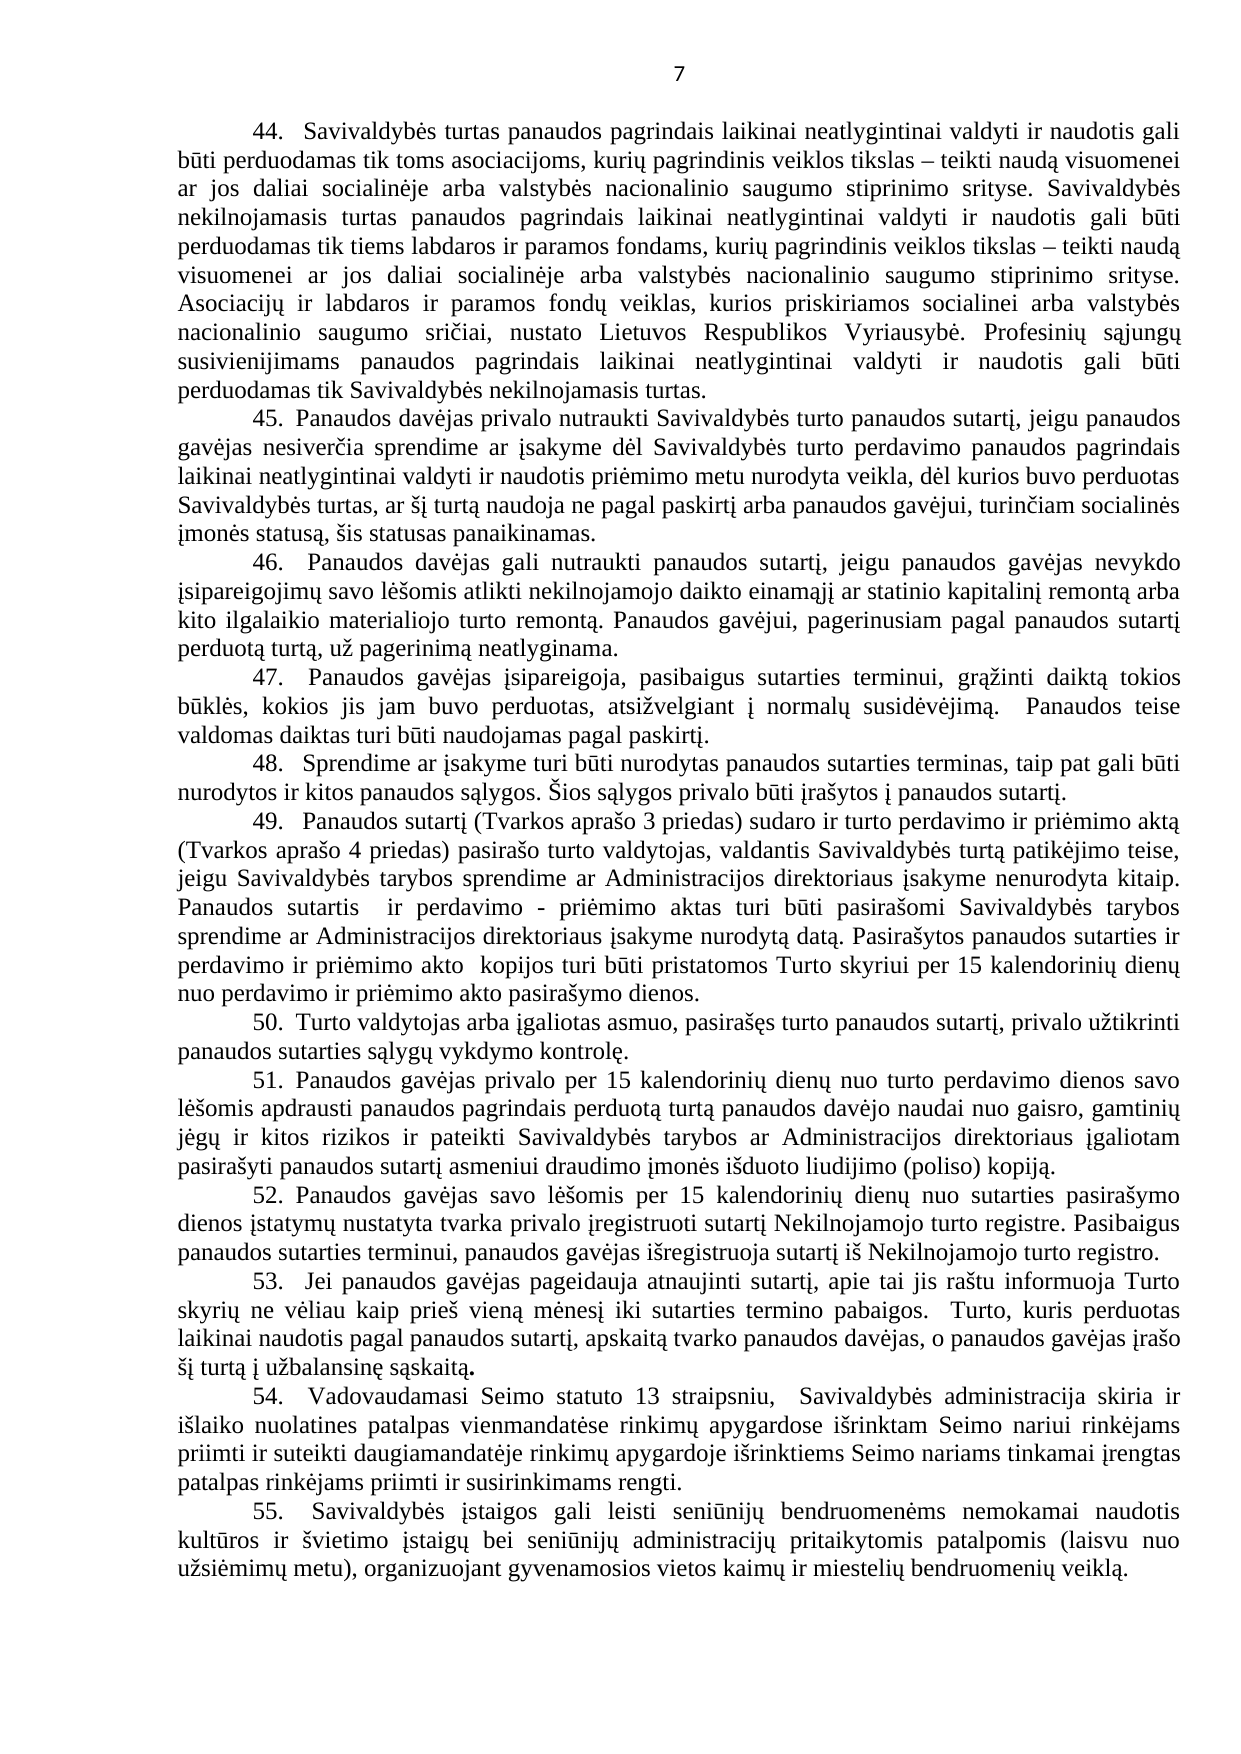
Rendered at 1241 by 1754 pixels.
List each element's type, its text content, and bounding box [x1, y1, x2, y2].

text 46. Panaudos davėjas gali nutraukti panaudos sutartį, jeigu panaudos gavėjas nevykdo įsipareigojimų savo lėšomis atlikti nekilnojamojo daikto einamąjį ar statinio kapitalinį remontą arba kito ilgalaikio materialiojo turto remontą. Panaudos gavėjui, pagerinusiam pagal panaudos sutartį perduotą turtą, už pagerinimą neatlyginama. [177, 547, 1181, 662]
text 47. Panaudos gavėjas įsipareigoja, pasibaigus sutarties terminui, grąžinti daiktą tokios būklės, kokios jis jam buvo perduotas, atsižvelgiant į normalų susidėvėjimą. Panaudos teise valdomas daiktas turi būti naudojamas pagal paskirtį. [177, 662, 1181, 748]
text 50. Turto valdytojas arba įgaliotas asmuo, pasirašęs turto panaudos sutartį, privalo užtikrinti panaudos sutarties sąlygų vykdymo kontrolę. [177, 1007, 1181, 1065]
text 44. Savivaldybės turtas panaudos pagrindais laikinai neatlygintinai valdyti ir naudotis gali būti perduodamas tik toms asociacijoms, kurių pagrindinis veiklos tikslas – teikti naudą visuomenei ar jos daliai socialinėje arba valstybės nacionalinio saugumo stiprinimo srityse. Savivaldybės nekilnojamasis turtas panaudos pagrindais laikinai neatlygintinai valdyti ir naudotis gali būti perduodamas tik tiems labdaros ir paramos fondams, kurių pagrindinis veiklos tikslas – teikti naudą visuomenei ar jos daliai socialinėje arba valstybės nacionalinio saugumo stiprinimo srityse. Asociacijų ir labdaros ir paramos fondų veiklas, kurios priskiriamos socialinei arba valstybės nacionalinio saugumo sričiai, nustato Lietuvos Respublikos Vyriausybė. Profesinių sąjungų susivienijimams panaudos pagrindais laikinai neatlygintinai valdyti ir naudotis gali būti perduodamas tik Savivaldybės nekilnojamasis turtas. [177, 116, 1181, 403]
text 53. Jei panaudos gavėjas pageidauja atnaujinti sutartį, apie tai jis raštu informuoja Turto skyrių ne vėliau kaip prieš vieną mėnesį iki sutarties termino pabaigos. Turto, kuris perduotas laikinai naudotis pagal panaudos sutartį, apskaitą tvarko panaudos davėjas, o panaudos gavėjas įrašo šį turtą į užbalansinę sąskaitą. [177, 1266, 1181, 1381]
text 52. Panaudos gavėjas savo lėšomis per 15 kalendorinių dienų nuo sutarties pasirašymo dienos įstatymų nustatyta tvarka privalo įregistruoti sutartį Nekilnojamojo turto registre. Pasibaigus panaudos sutarties terminui, panaudos gavėjas išregistruoja sutartį iš Nekilnojamojo turto registro. [177, 1180, 1181, 1266]
text 55. Savivaldybės įstaigos gali leisti seniūnijų bendruomenėms nemokamai naudotis kultūros ir švietimo įstaigų bei seniūnijų administracijų pritaikytomis patalpomis (laisvu nuo užsiėmimų metu), organizuojant gyvenamosios vietos kaimų ir miestelių bendruomenių veiklą. [177, 1496, 1181, 1582]
text 49. Panaudos sutartį (Tvarkos aprašo 3 priedas) sudaro ir turto perdavimo ir priėmimo aktą (Tvarkos aprašo 4 priedas) pasirašo turto valdytojas, valdantis Savivaldybės turtą patikėjimo teise, jeigu Savivaldybės tarybos sprendime ar Administracijos direktoriaus įsakyme nenurodyta kitaip. Panaudos sutartis ir perdavimo - priėmimo aktas turi būti pasirašomi Savivaldybės tarybos sprendime ar Administracijos direktoriaus įsakyme nurodytą datą. Pasirašytos panaudos sutarties ir perdavimo ir priėmimo akto kopijos turi būti pristatomos Turto skyriui per 15 kalendorinių dienų nuo perdavimo ir priėmimo akto pasirašymo dienos. [177, 806, 1181, 1007]
text 51. Panaudos gavėjas privalo per 15 kalendorinių dienų nuo turto perdavimo dienos savo lėšomis apdrausti panaudos pagrindais perduotą turtą panaudos davėjo naudai nuo gaisro, gamtinių jėgų ir kitos rizikos ir pateikti Savivaldybės tarybos ar Administracijos direktoriaus įgaliotam pasirašyti panaudos sutartį asmeniui draudimo įmonės išduoto liudijimo (poliso) kopiją. [177, 1065, 1181, 1180]
text 45. Panaudos davėjas privalo nutraukti Savivaldybės turto panaudos sutartį, jeigu panaudos gavėjas nesiverčia sprendime ar įsakyme dėl Savivaldybės turto perdavimo panaudos pagrindais laikinai neatlygintinai valdyti ir naudotis priėmimo metu nurodyta veikla, dėl kurios buvo perduotas Savivaldybės turtas, ar šį turtą naudoja ne pagal paskirtį arba panaudos gavėjui, turinčiam socialinės įmonės statusą, šis statusas panaikinamas. [177, 403, 1181, 547]
text 48. Sprendime ar įsakyme turi būti nurodytas panaudos sutarties terminas, taip pat gali būti nurodytos ir kitos panaudos sąlygos. Šios sąlygos privalo būti įrašytos į panaudos sutartį. [177, 748, 1181, 806]
text 54. Vadovaudamasi Seimo statuto 13 straipsniu, Savivaldybės administracija skiria ir išlaiko nuolatines patalpas vienmandatėse rinkimų apygardose išrinktam Seimo nariui rinkėjams priimti ir suteikti daugiamandatėje rinkimų apygardoje išrinktiems Seimo nariams tinkamai įrengtas patalpas rinkėjams priimti ir susirinkimams rengti. [177, 1381, 1181, 1496]
